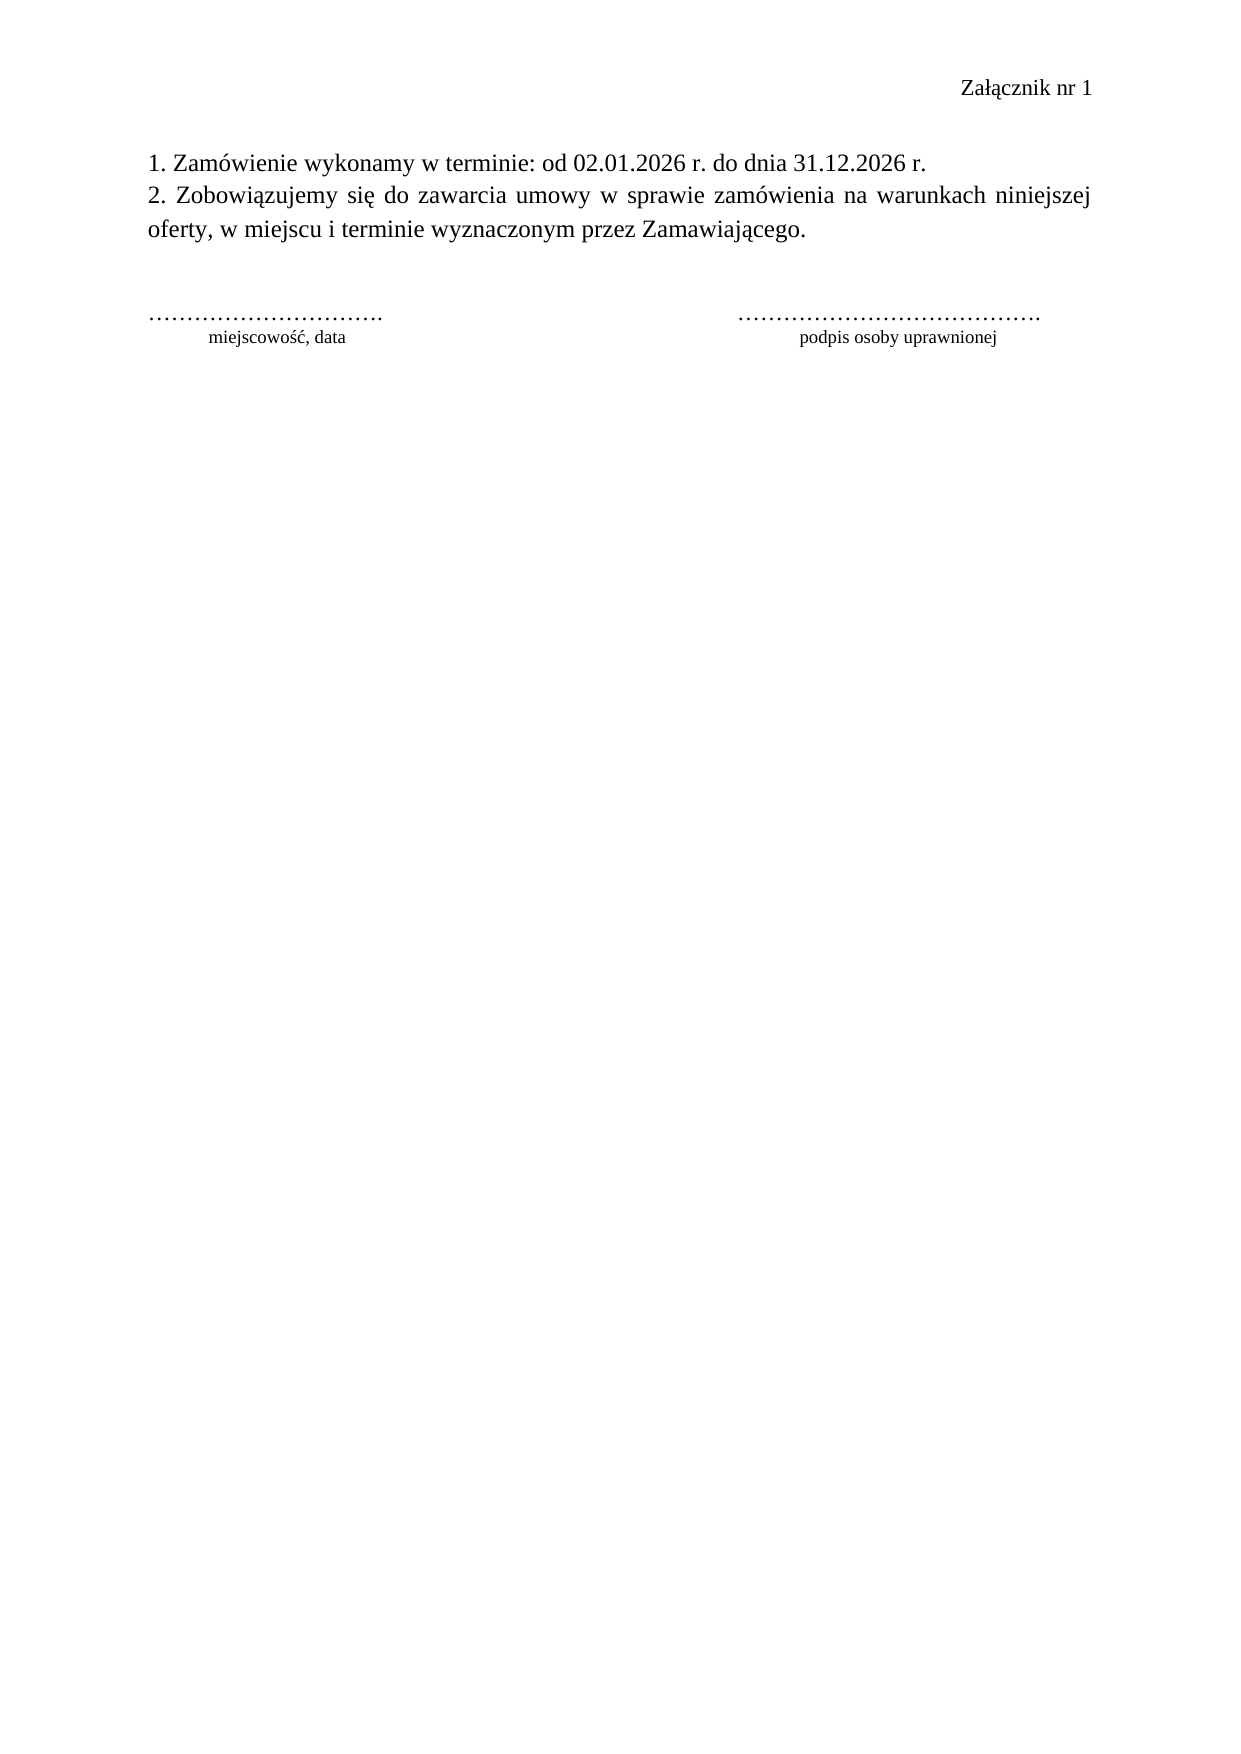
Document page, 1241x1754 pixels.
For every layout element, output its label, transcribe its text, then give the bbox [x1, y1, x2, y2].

text 2. Zobowiązujemy się do zawarcia umowy w sprawie zamówienia na warunkach niniejszej oferty, w miejscu i terminie wyznaczonym przez Zamawiającego. [148, 181, 1093, 242]
text …………………………. …………………………………. [148, 299, 1093, 326]
text miejscowość, data podpis osoby uprawnionej [148, 326, 1137, 347]
text 1. Zamówienie wykonamy w terminie: od 02.01.2026 r. do dnia 31.12.2026 r. [148, 148, 1093, 176]
